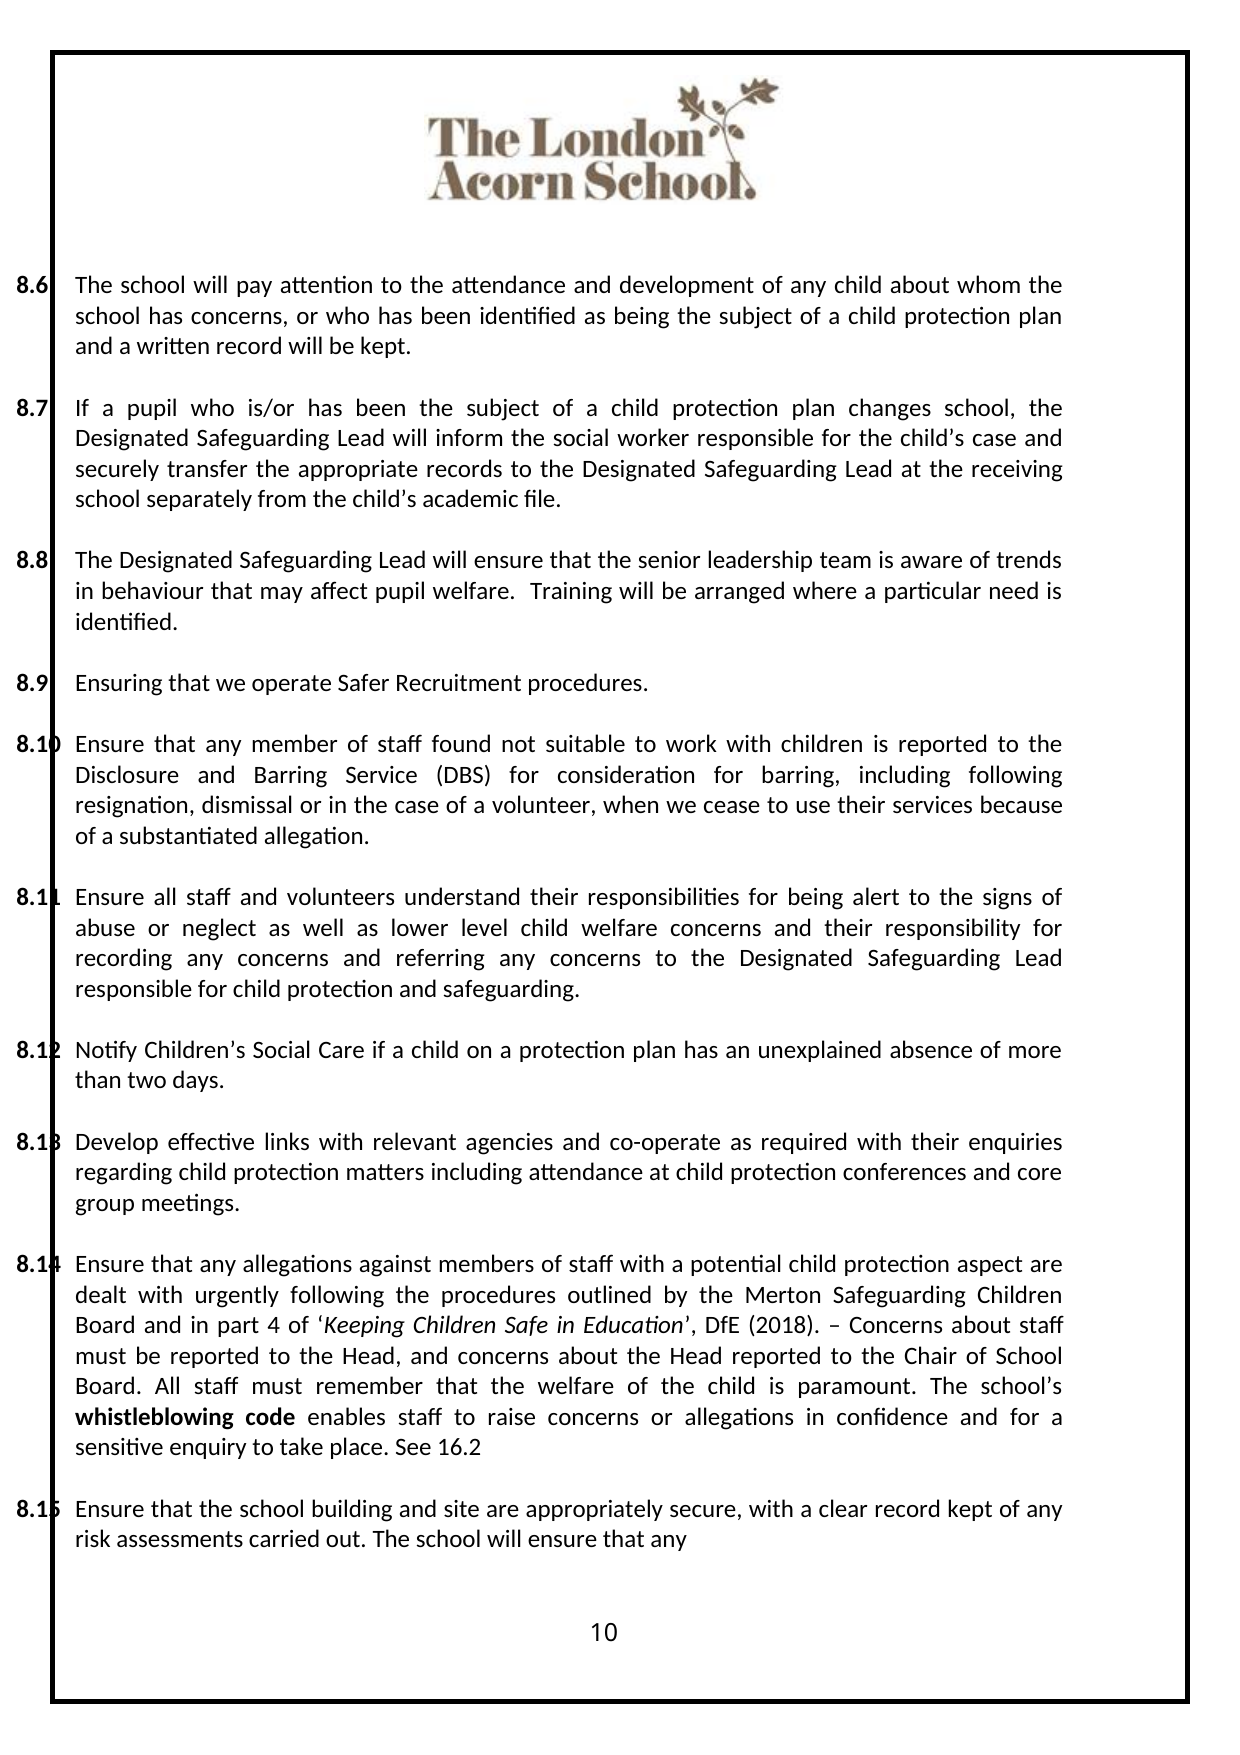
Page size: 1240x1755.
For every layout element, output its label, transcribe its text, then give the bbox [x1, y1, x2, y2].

list Ensure that the school building and site are appropriately secure, with a clear record kept of any risk assessments carried out. The school will ensure that any [55, 1493, 1064, 1554]
list Ensure all staff and volunteers understand their responsibilities for being alert to the signs of abuse or neglect as well as lower level child welfare concerns and their responsibility for recording any concerns and referring any concerns to the Designated Safeguarding Lead responsible for child protection and safeguarding. [55, 881, 1064, 1003]
list Notify Children’s Social Care if a child on a protection plan has an unexplained absence of more than two days. [55, 1034, 1064, 1095]
list The school will pay attention to the attendance and development of any child about whom the school has concerns, or who has been identified as being the subject of a child protection plan and a written record will be kept. [55, 269, 1064, 361]
list Ensuring that we operate Safer Recruitment procedures. [55, 667, 1064, 697]
list Ensure that any allegations against members of staff with a potential child protection aspect are dealt with urgently following the procedures outlined by the Merton Safeguarding Children Board and in part 4 of ‘Keeping Children Safe in Education’, DfE (2018). – Concerns about staff must be reported to the Head, and concerns about the Head reported to the Chair of School Board. All staff must remember that the welfare of the child is paramount. The school’s whistleblowing code enables staff to raise concerns or allegations in confidence and for a sensitive enquiry to take place. See 16.2 [55, 1248, 1064, 1462]
list Ensure that any member of staff found not suitable to work with children is reported to the Disclosure and Barring Service (DBS) for consideration for barring, including following resignation, dismissal or in the case of a volunteer, when we cease to use their services because of a substantiated allegation. [55, 728, 1064, 850]
list If a pupil who is/or has been the subject of a child protection plan changes school, the Designated Safeguarding Lead will inform the social worker responsible for the child’s case and securely transfer the appropriate records to the Designated Safeguarding Lead at the receiving school separately from the child’s academic file. [55, 392, 1064, 514]
list The Designated Safeguarding Lead will ensure that the senior leadership team is aware of trends in behaviour that may affect pupil welfare. Training will be arranged where a particular need is identified. [55, 544, 1064, 636]
list Develop effective links with relevant agencies and co-operate as required with their enquiries regarding child protection matters including attendance at child protection conferences and core group meetings. [55, 1126, 1064, 1218]
